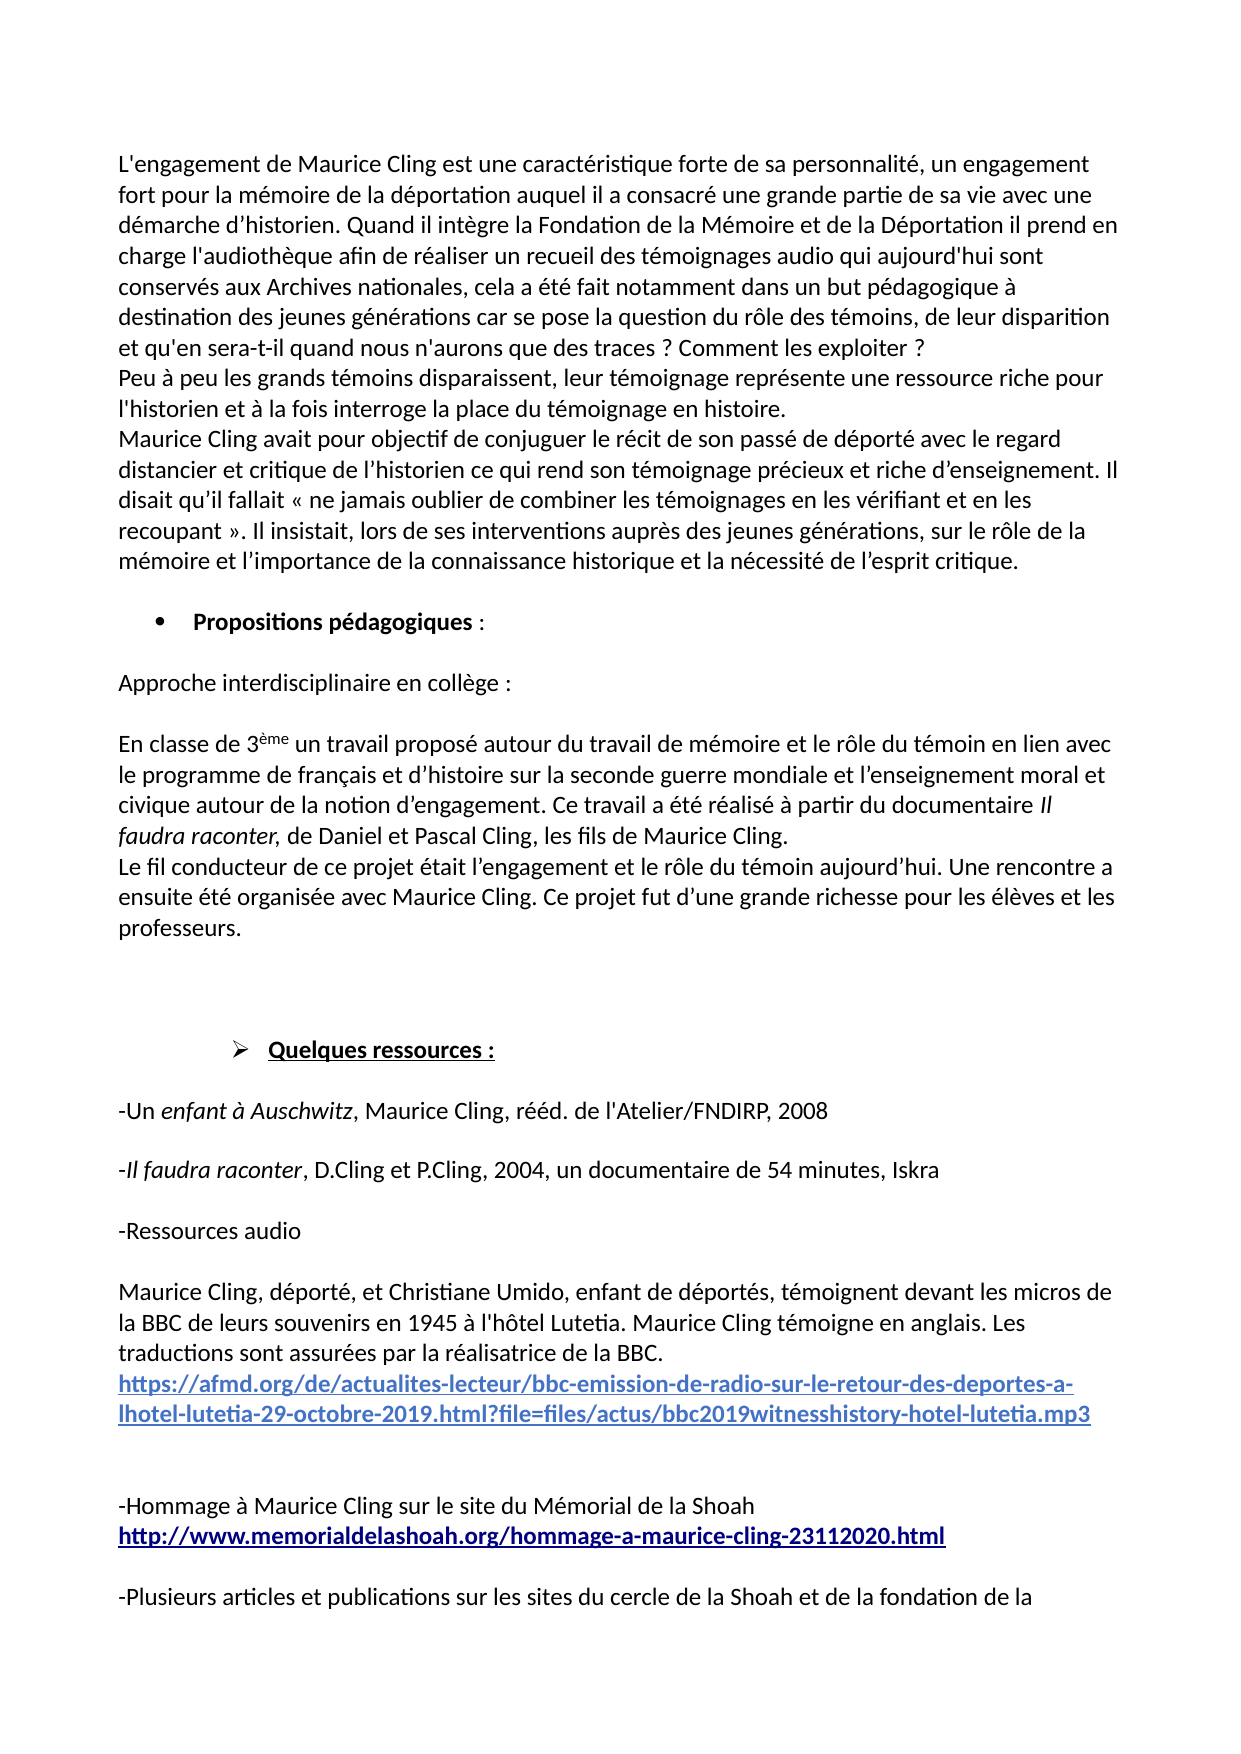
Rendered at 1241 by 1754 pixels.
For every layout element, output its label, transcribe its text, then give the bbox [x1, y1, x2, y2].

text -Ressources audio [118, 1215, 1122, 1246]
list Quelques ressources : [231, 1034, 1122, 1064]
text -Il faudra raconter, D.Cling et P.Cling, 2004, un documentaire de 54 minutes, Iskra [118, 1154, 1122, 1184]
text -Hommage à Maurice Cling sur le site du Mémorial de la Shoah [118, 1490, 1122, 1520]
text https://afmd.org/de/actualites-lecteur/bbc-emission-de-radio-sur-le-retour-des-deportes-a-lhotel-lutetia-29-octobre-2019.html?file=files/actus/bbc2019witnesshistory-hotel-lutetia.mp3 [118, 1368, 1122, 1429]
text Le fil conducteur de ce projet était l’engagement et le rôle du témoin aujourd’hui. Une rencontre a ensuite été organisée avec Maurice Cling. Ce projet fut d’une grande richesse pour les élèves et les professeurs. [118, 851, 1122, 942]
text http://www.memorialdelashoah.org/hommage-a-maurice-cling-23112020.html [118, 1520, 1122, 1551]
text En classe de 3ème un travail proposé autour du travail de mémoire et le rôle du témoin en lien avec le programme de français et d’histoire sur la seconde guerre mondiale et l’enseignement moral et civique autour de la notion d’engagement. Ce travail a été réalisé à partir du documentaire Il faudra raconter, de Daniel et Pascal Cling, les fils de Maurice Cling. [118, 728, 1122, 851]
list Propositions pédagogiques : [156, 606, 1122, 637]
text Maurice Cling avait pour objectif de conjuguer le récit de son passé de déporté avec le regard distancier et critique de l’historien ce qui rend son témoignage précieux et riche d’enseignement. Il disait qu’il fallait « ne jamais oublier de combiner les témoignages en les vérifiant et en les recoupant ». Il insistait, lors de ses interventions auprès des jeunes générations, sur le rôle de la mémoire et l’importance de la connaissance historique et la nécessité de l’esprit critique. [118, 423, 1122, 576]
text Peu à peu les grands témoins disparaissent, leur témoignage représente une ressource riche pour l'historien et à la fois interroge la place du témoignage en histoire. [118, 362, 1122, 423]
text Approche interdisciplinaire en collège : [118, 667, 1122, 698]
text L'engagement de Maurice Cling est une caractéristique forte de sa personnalité, un engagement fort pour la mémoire de la déportation auquel il a consacré une grande partie de sa vie avec une démarche d’historien. Quand il intègre la Fondation de la Mémoire et de la Déportation il prend en charge l'audiothèque afin de réaliser un recueil des témoignages audio qui aujourd'hui sont conservés aux Archives nationales, cela a été fait notamment dans un but pédagogique à destination des jeunes générations car se pose la question du rôle des témoins, de leur disparition et qu'en sera-t-il quand nous n'aurons que des traces ? Comment les exploiter ? [118, 149, 1122, 362]
text Maurice Cling, déporté, et Christiane Umido, enfant de déportés, témoignent devant les micros de la BBC de leurs souvenirs en 1945 à l'hôtel Lutetia. Maurice Cling témoigne en anglais. Les traductions sont assurées par la réalisatrice de la BBC. [118, 1276, 1122, 1368]
text -Plusieurs articles et publications sur les sites du cercle de la Shoah et de la fondation de la [118, 1581, 1122, 1612]
text -Un enfant à Auschwitz, Maurice Cling, rééd. de l'Atelier/FNDIRP, 2008 [118, 1095, 1122, 1125]
